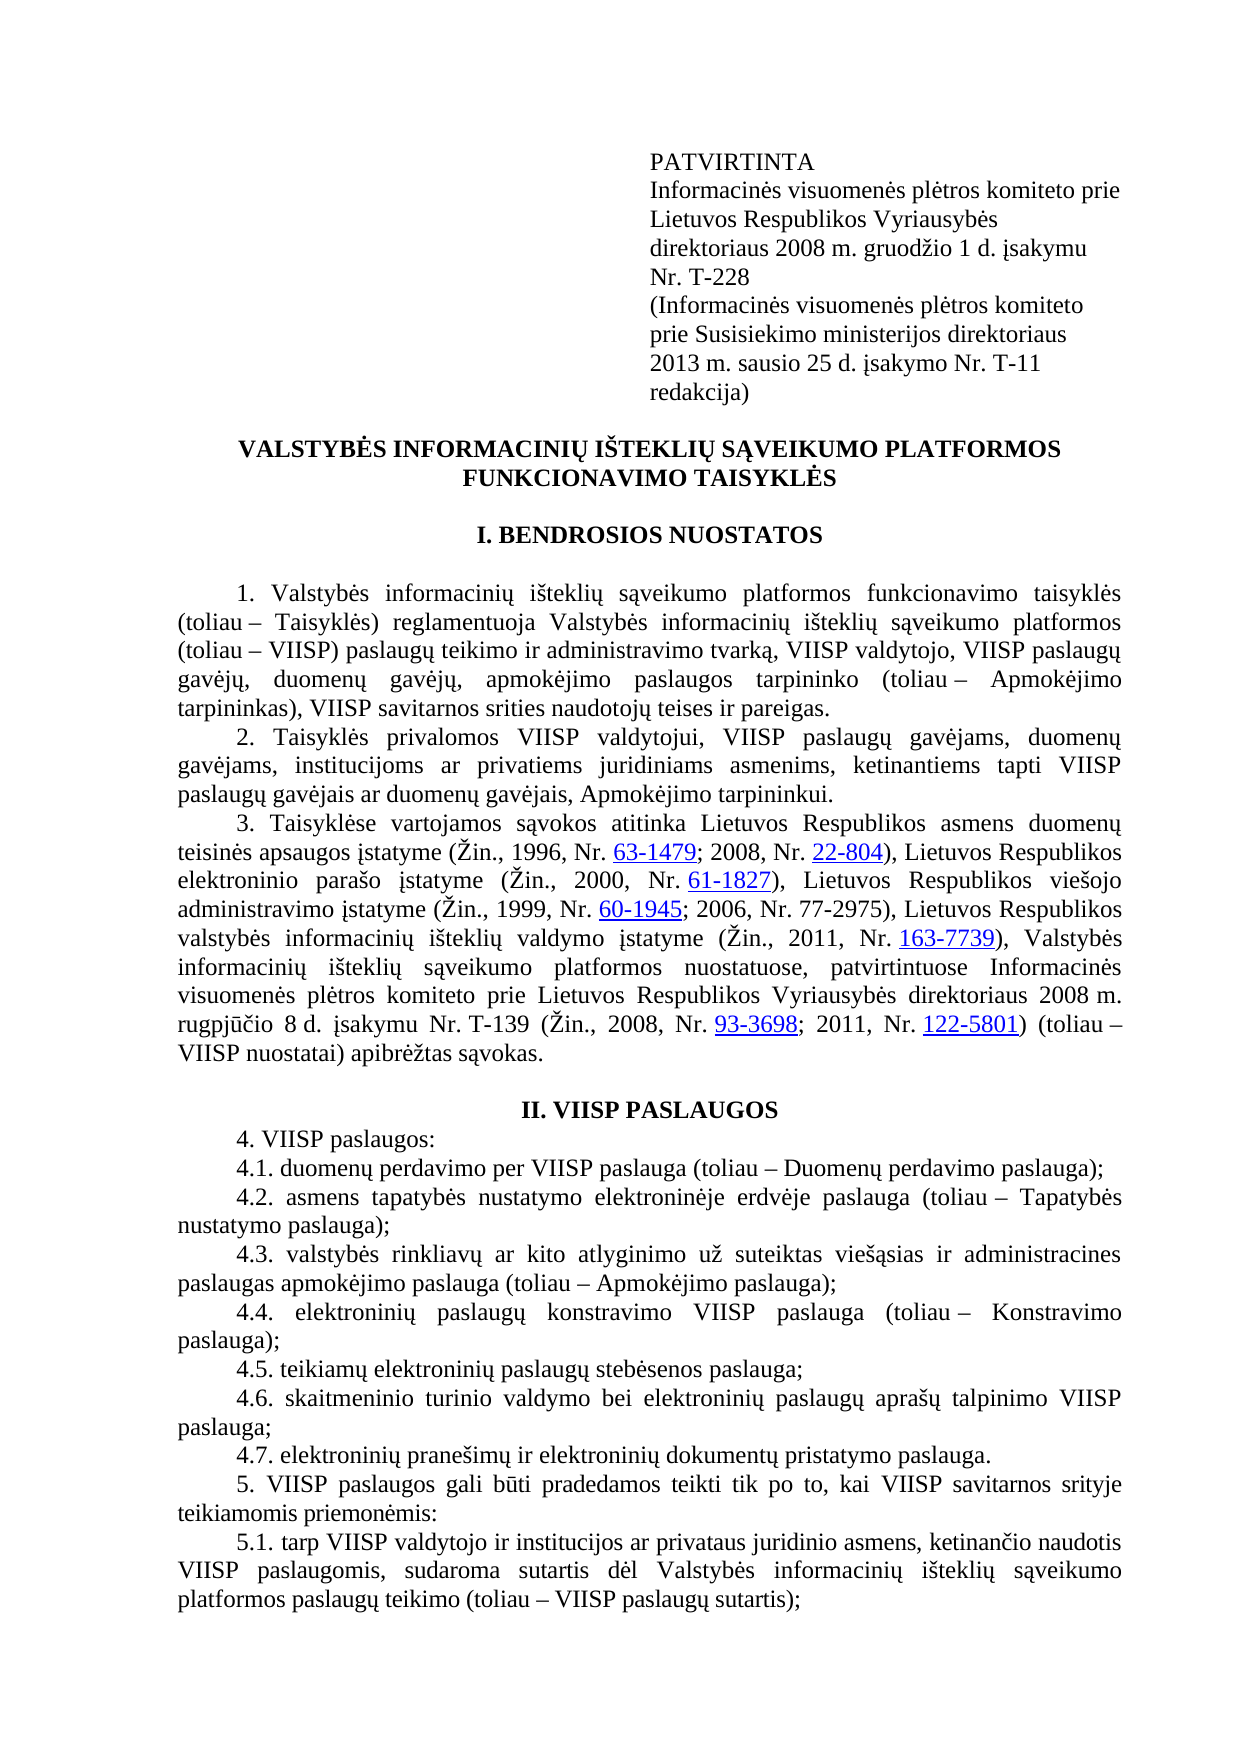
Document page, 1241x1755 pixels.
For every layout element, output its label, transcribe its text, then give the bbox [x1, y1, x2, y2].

text 5. VIISP paslaugos gali būti pradedamos teikti tik po to, kai VIISP savitarnos srityje teikiamomis priemonėmis: [177, 1469, 1122, 1527]
text 4.3. valstybės rinkliavų ar kito atlyginimo už suteiktas viešąsias ir administracines paslaugas apmokėjimo paslauga (toliau – Apmokėjimo paslauga); [177, 1239, 1122, 1297]
text 2. Taisyklės privalomos VIISP valdytojui, VIISP paslaugų gavėjams, duomenų gavėjams, institucijoms ar privatiems juridiniams asmenims, ketinantiems tapti VIISP paslaugų gavėjais ar duomenų gavėjais, Apmokėjimo tarpininkui. [177, 722, 1122, 808]
text 4.6. skaitmeninio turinio valdymo bei elektroninių paslaugų aprašų talpinimo VIISP paslauga; [177, 1383, 1122, 1441]
text 4. VIISP paslaugos: [177, 1124, 1122, 1153]
text 4.2. asmens tapatybės nustatymo elektroninėje erdvėje paslauga (toliau – Tapatybės nustatymo paslauga); [177, 1182, 1122, 1239]
text 4.7. elektroninių pranešimų ir elektroninių dokumentų pristatymo paslauga. [177, 1441, 1122, 1469]
text Informacinės visuomenės plėtros komiteto prie Lietuvos Respublikos Vyriausybės direktoriaus 2008 m. gruodžio 1 d. įsakymu Nr. T-228 [649, 176, 1122, 291]
text PATVIRTINTA [649, 147, 1122, 176]
text I. BENDROSIOS NUOSTATOS [177, 521, 1122, 549]
text 4.5. teikiamų elektroninių paslaugų stebėsenos paslauga; [177, 1354, 1122, 1383]
text 4.4. elektroninių paslaugų konstravimo VIISP paslauga (toliau – Konstravimo paslauga); [177, 1297, 1122, 1354]
text II. VIISP PASLAUGOS [177, 1096, 1122, 1124]
text 3. Taisyklėse vartojamos sąvokos atitinka Lietuvos Respublikos asmens duomenų teisinės apsaugos įstatyme (Žin., 1996, Nr. 63-1479; 2008, Nr. 22-804), Lietuvos Respublikos elektroninio parašo įstatyme (Žin., 2000, Nr. 61-1827), Lietuvos Respublikos viešojo administravimo įstatyme (Žin., 1999, Nr. 60-1945; 2006, Nr. 77-2975), Lietuvos Respublikos valstybės informacinių išteklių valdymo įstatyme (Žin., 2011, Nr. 163-7739), Valstybės informacinių išteklių sąveikumo platformos nuostatuose, patvirtintuose Informacinės visuomenės plėtros komiteto prie Lietuvos Respublikos Vyriausybės direktoriaus 2008 m. rugpjūčio 8 d. įsakymu Nr. T-139 (Žin., 2008, Nr. 93-3698; 2011, Nr. 122-5801) (toliau – VIISP nuostatai) apibrėžtas sąvokas. [177, 808, 1122, 1067]
text 1. Valstybės informacinių išteklių sąveikumo platformos funkcionavimo taisyklės (toliau – Taisyklės) reglamentuoja Valstybės informacinių išteklių sąveikumo platformos (toliau – VIISP) paslaugų teikimo ir administravimo tvarką, VIISP valdytojo, VIISP paslaugų gavėjų, duomenų gavėjų, apmokėjimo paslaugos tarpininko (toliau – Apmokėjimo tarpininkas), VIISP savitarnos srities naudotojų teises ir pareigas. [177, 578, 1122, 722]
text (Informacinės visuomenės plėtros komiteto prie Susisiekimo ministerijos direktoriaus 2013 m. sausio 25 d. įsakymo Nr. T-11 redakcija) [649, 291, 1122, 406]
text 5.1. tarp VIISP valdytojo ir institucijos ar privataus juridinio asmens, ketinančio naudotis VIISP paslaugomis, sudaroma sutartis dėl Valstybės informacinių išteklių sąveikumo platformos paslaugų teikimo (toliau – VIISP paslaugų sutartis); [177, 1527, 1122, 1613]
text Valstybės informacinių išteklių sąveikumo platformos FUNKCIONAVIMO TAISYKLĖS [177, 434, 1122, 492]
text 4.1. duomenų perdavimo per VIISP paslauga (toliau – Duomenų perdavimo paslauga); [177, 1153, 1122, 1182]
